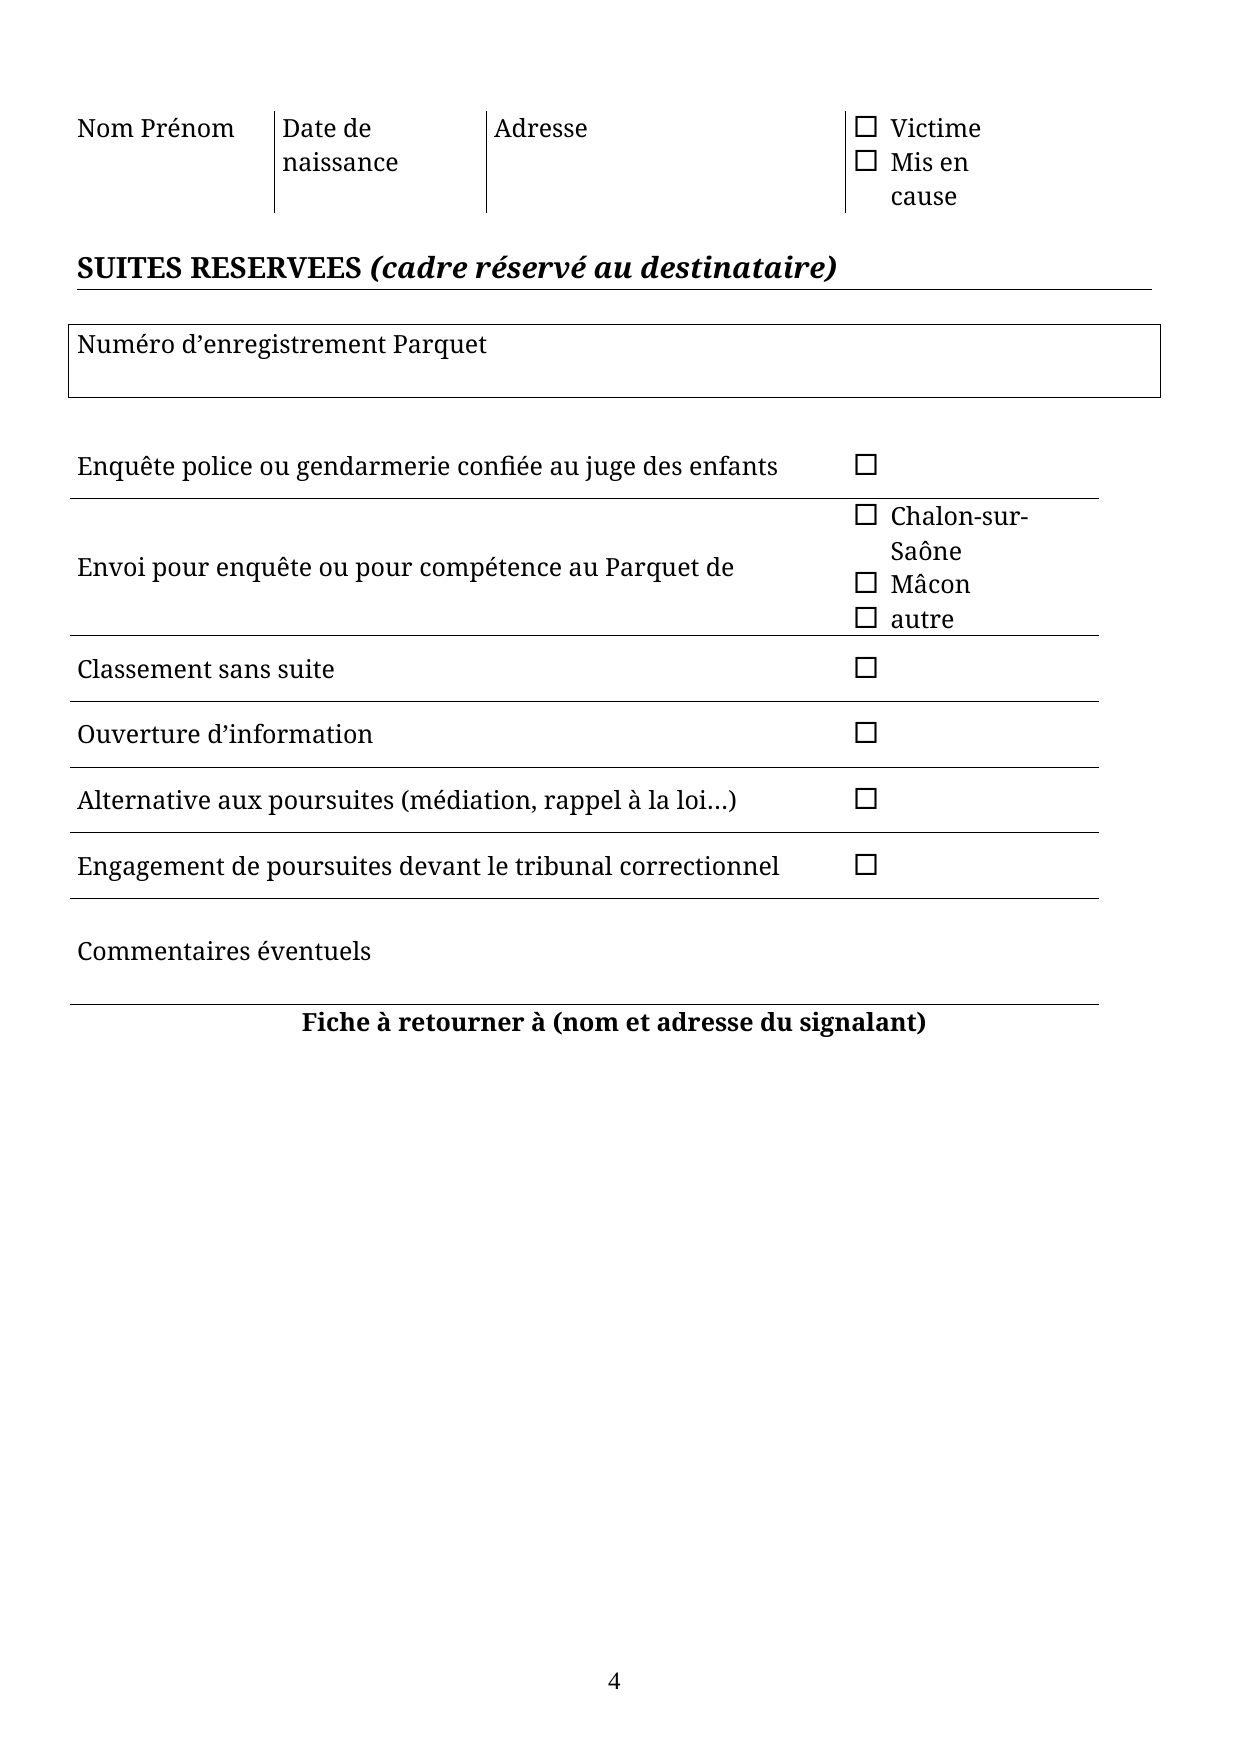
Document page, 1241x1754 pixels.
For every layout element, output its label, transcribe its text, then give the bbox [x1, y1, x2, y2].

table_cell [846, 702, 1099, 767]
table_cell [846, 77, 1022, 111]
subtitle Fiche à retourner à (nom et adresse du signalant) [77, 1004, 1152, 1038]
table_cell [846, 768, 1099, 832]
table_cell [70, 77, 275, 111]
table_cell [846, 636, 1099, 701]
table_cell Envoi pour enquête ou pour compétence au Parquet de [70, 499, 846, 635]
table_cell Nom Prénom [70, 111, 274, 213]
table_header [846, 433, 1099, 498]
table_cell [846, 833, 1099, 898]
table_cell Engagement de poursuites devant le tribunal correctionnel [70, 833, 846, 898]
table_cell Classement sans suite [70, 636, 846, 701]
table_cell Adresse [487, 111, 845, 213]
table_cell [487, 77, 846, 111]
subtitle SUITES RESERVEES (cadre réservé au destinataire) [77, 247, 1152, 289]
table_cell Date de naissance [275, 111, 486, 213]
table_cell Ouverture d’information [70, 702, 846, 767]
table_cell Victime Mis en cause [846, 111, 1022, 213]
table_cell Alternative aux poursuites (médiation, rappel à la loi…) [70, 768, 846, 832]
text Numéro d’enregistrement Parquet [69, 325, 1160, 361]
table_cell Chalon-sur-Saône Mâcon autre [846, 499, 1099, 635]
table_header Enquête police ou gendarmerie confiée au juge des enfants [70, 433, 846, 498]
table_cell [275, 77, 487, 111]
table_cell Commentaires éventuels [70, 899, 1099, 1003]
